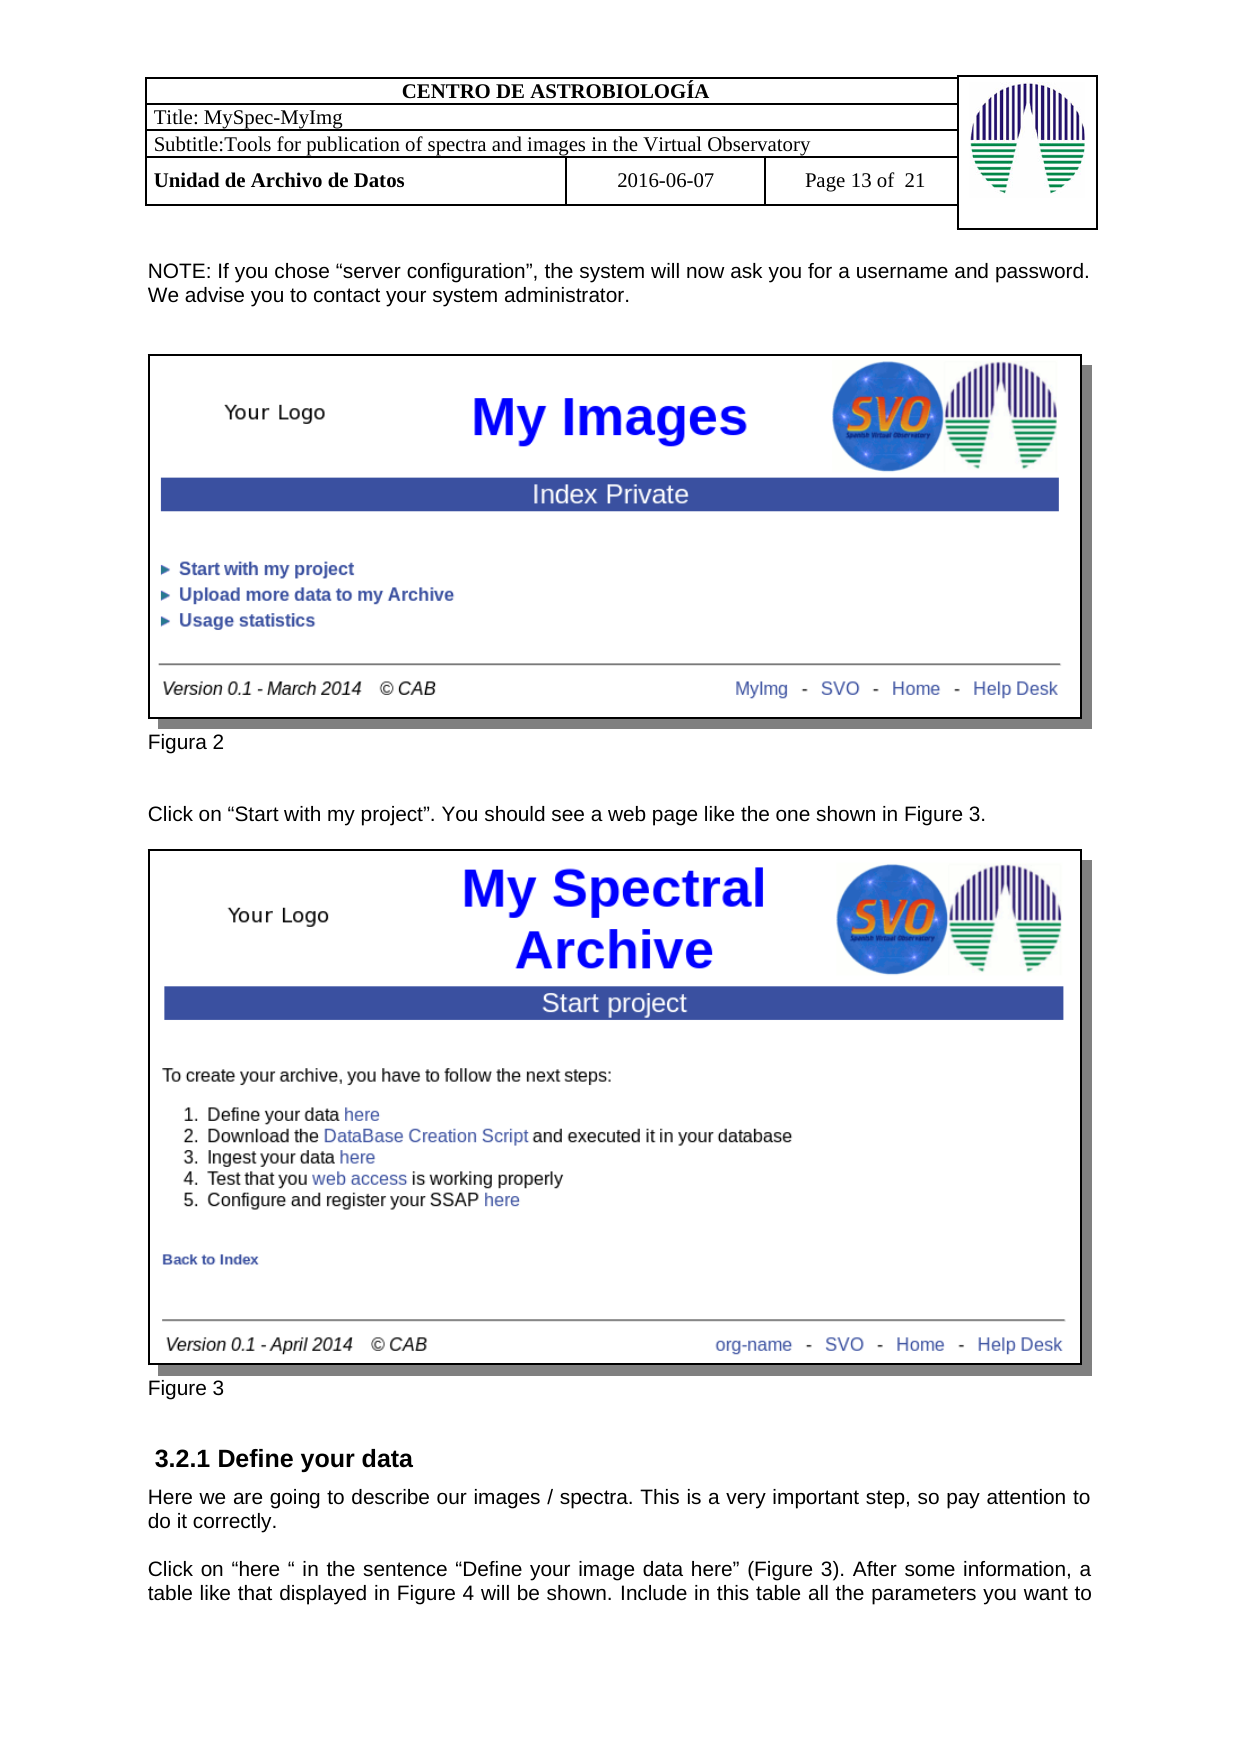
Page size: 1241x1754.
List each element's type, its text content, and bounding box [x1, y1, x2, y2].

text Figura 2 [148, 719, 1092, 753]
text [150, 851, 1080, 1363]
subtitle Define your data [148, 1444, 1092, 1473]
text Here we are going to describe our images / spectra. This is a very important step, so pay attention to do it correctly. [148, 1485, 1092, 1533]
text Click on “Start with my project”. You should see a web page like the one shown in Figure 3. [148, 801, 1092, 825]
text Figure 3 [148, 1365, 1092, 1400]
text Click on “here “ in the sentence “Define your image data here” (Figure 3). After some information, a table like that displayed in Figure 4 will be shown. Include in this table all the parameters you want to [148, 1557, 1092, 1605]
picture [152, 359, 1077, 714]
text [150, 356, 1080, 717]
text NOTE: If you chose “server configuration”, the system will now ask you for a username and password. We advise you to contact your system administrator. [148, 258, 1092, 306]
picture [969, 82, 1085, 198]
picture [152, 854, 1077, 1361]
